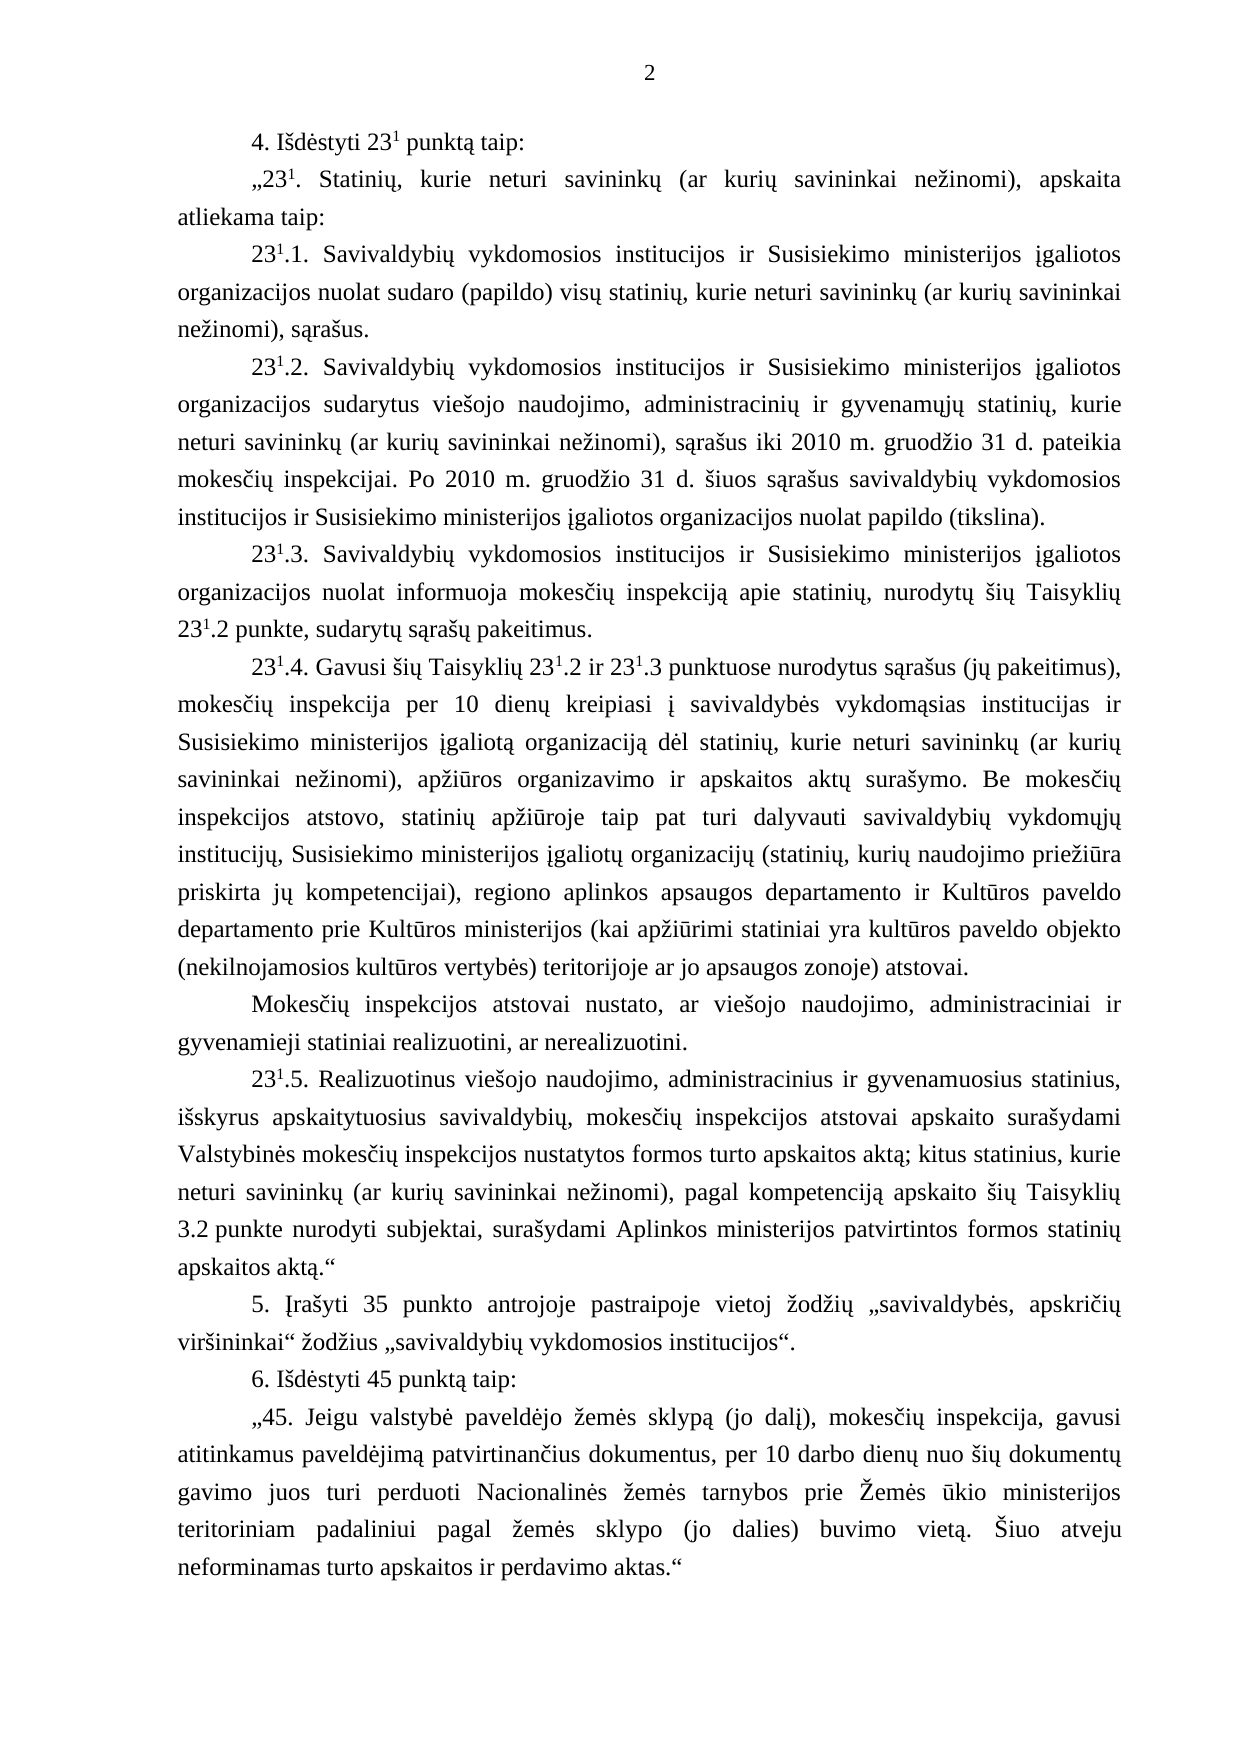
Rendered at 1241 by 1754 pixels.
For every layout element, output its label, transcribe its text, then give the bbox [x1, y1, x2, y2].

text 231.1. Savivaldybių vykdomosios institucijos ir Susisiekimo ministerijos įgaliotos organizacijos nuolat sudaro (papildo) visų statinių, kurie neturi savininkų (ar kurių savininkai nežinomi), sąrašus. [177, 231, 1122, 343]
text 231.2. Savivaldybių vykdomosios institucijos ir Susisiekimo ministerijos įgaliotos organizacijos sudarytus viešojo naudojimo, administracinių ir gyvenamųjų statinių, kurie neturi savininkų (ar kurių savininkai nežinomi), sąrašus iki 2010 m. gruodžio 31 d. pateikia mokesčių inspekcijai. Po 2010 m. gruodžio 31 d. šiuos sąrašus savivaldybių vykdomosios institucijos ir Susisiekimo ministerijos įgaliotos organizacijos nuolat papildo (tikslina). [177, 343, 1122, 531]
text 5. Įrašyti 35 punkto antrojoje pastraipoje vietoj žodžių „savivaldybės, apskričių viršininkai“ žodžius „savivaldybių vykdomosios institucijos“. [177, 1281, 1122, 1356]
text 4. Išdėstyti 231 punktą taip: [177, 118, 1122, 156]
text 231.5. Realizuotinus viešojo naudojimo, administracinius ir gyvenamuosius statinius, išskyrus apskaitytuosius savivaldybių, mokesčių inspekcijos atstovai apskaito surašydami Valstybinės mokesčių inspekcijos nustatytos formos turto apskaitos aktą; kitus statinius, kurie neturi savininkų (ar kurių savininkai nežinomi), pagal kompetenciją apskaito šių Taisyklių 3.2 punkte nurodyti subjektai, surašydami Aplinkos ministerijos patvirtintos formos statinių apskaitos aktą.“ [177, 1056, 1122, 1281]
text „231. Statinių, kurie neturi savininkų (ar kurių savininkai nežinomi), apskaita atliekama taip: [177, 156, 1122, 231]
text 231.3. Savivaldybių vykdomosios institucijos ir Susisiekimo ministerijos įgaliotos organizacijos nuolat informuoja mokesčių inspekciją apie statinių, nurodytų šių Taisyklių 231.2 punkte, sudarytų sąrašų pakeitimus. [177, 531, 1122, 643]
text 231.4. Gavusi šių Taisyklių 231.2 ir 231.3 punktuose nurodytus sąrašus (jų pakeitimus), mokesčių inspekcija per 10 dienų kreipiasi į savivaldybės vykdomąsias institucijas ir Susisiekimo ministerijos įgaliotą organizaciją dėl statinių, kurie neturi savininkų (ar kurių savininkai nežinomi), apžiūros organizavimo ir apskaitos aktų surašymo. Be mokesčių inspekcijos atstovo, statinių apžiūroje taip pat turi dalyvauti savivaldybių vykdomųjų institucijų, Susisiekimo ministerijos įgaliotų organizacijų (statinių, kurių naudojimo priežiūra priskirta jų kompetencijai), regiono aplinkos apsaugos departamento ir Kultūros paveldo departamento prie Kultūros ministerijos (kai apžiūrimi statiniai yra kultūros paveldo objekto (nekilnojamosios kultūros vertybės) teritorijoje ar jo apsaugos zonoje) atstovai. [177, 643, 1122, 981]
text Mokesčių inspekcijos atstovai nustato, ar viešojo naudojimo, administraciniai ir gyvenamieji statiniai realizuotini, ar nerealizuotini. [177, 981, 1122, 1056]
text 6. Išdėstyti 45 punktą taip: [177, 1356, 1122, 1393]
text „45. Jeigu valstybė paveldėjo žemės sklypą (jo dalį), mokesčių inspekcija, gavusi atitinkamus paveldėjimą patvirtinančius dokumentus, per 10 darbo dienų nuo šių dokumentų gavimo juos turi perduoti Nacionalinės žemės tarnybos prie Žemės ūkio ministerijos teritoriniam padaliniui pagal žemės sklypo (jo dalies) buvimo vietą. Šiuo atveju neforminamas turto apskaitos ir perdavimo aktas.“ [177, 1393, 1122, 1581]
